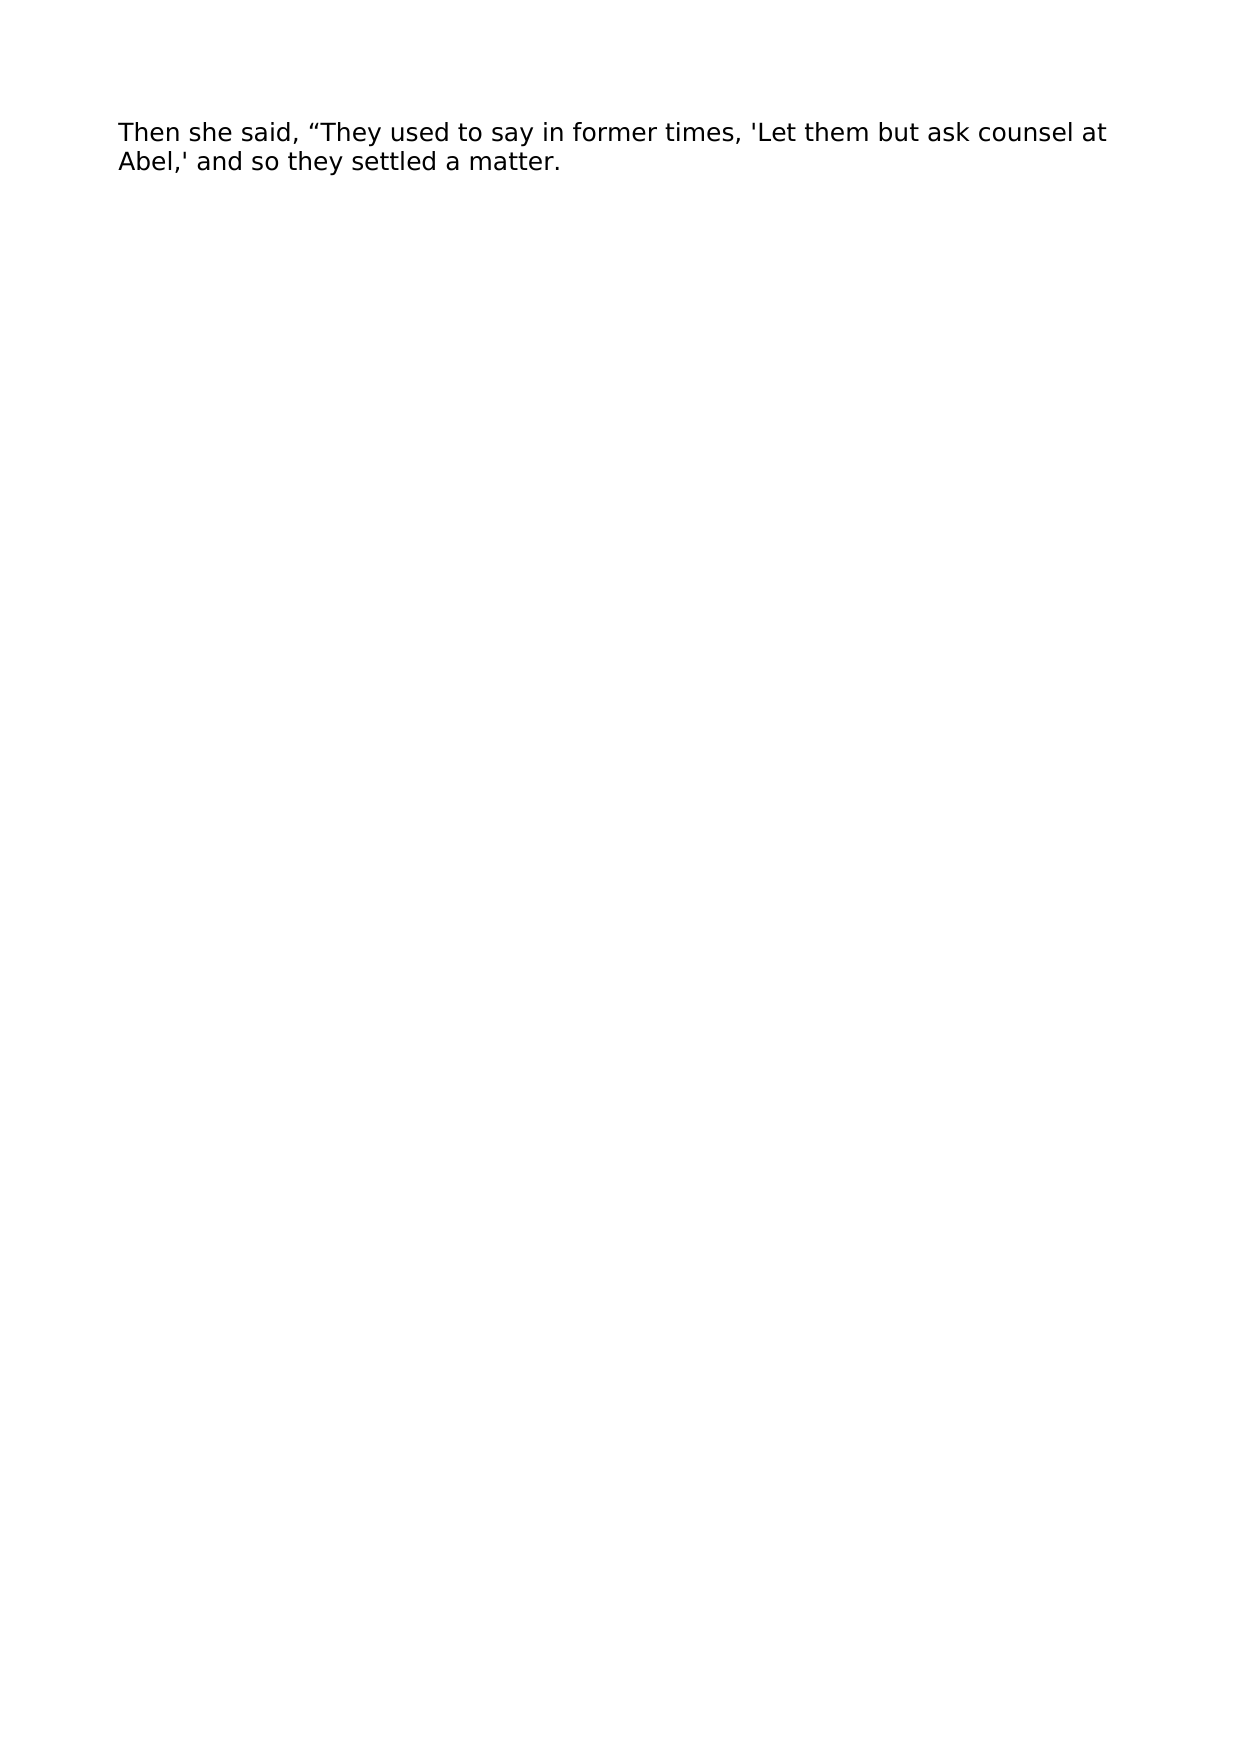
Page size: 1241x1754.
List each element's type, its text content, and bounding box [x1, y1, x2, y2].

text Then she said, “They used to say in former times, 'Let them but ask counsel at Abel,' and so they settled a matter. [118, 118, 1122, 176]
